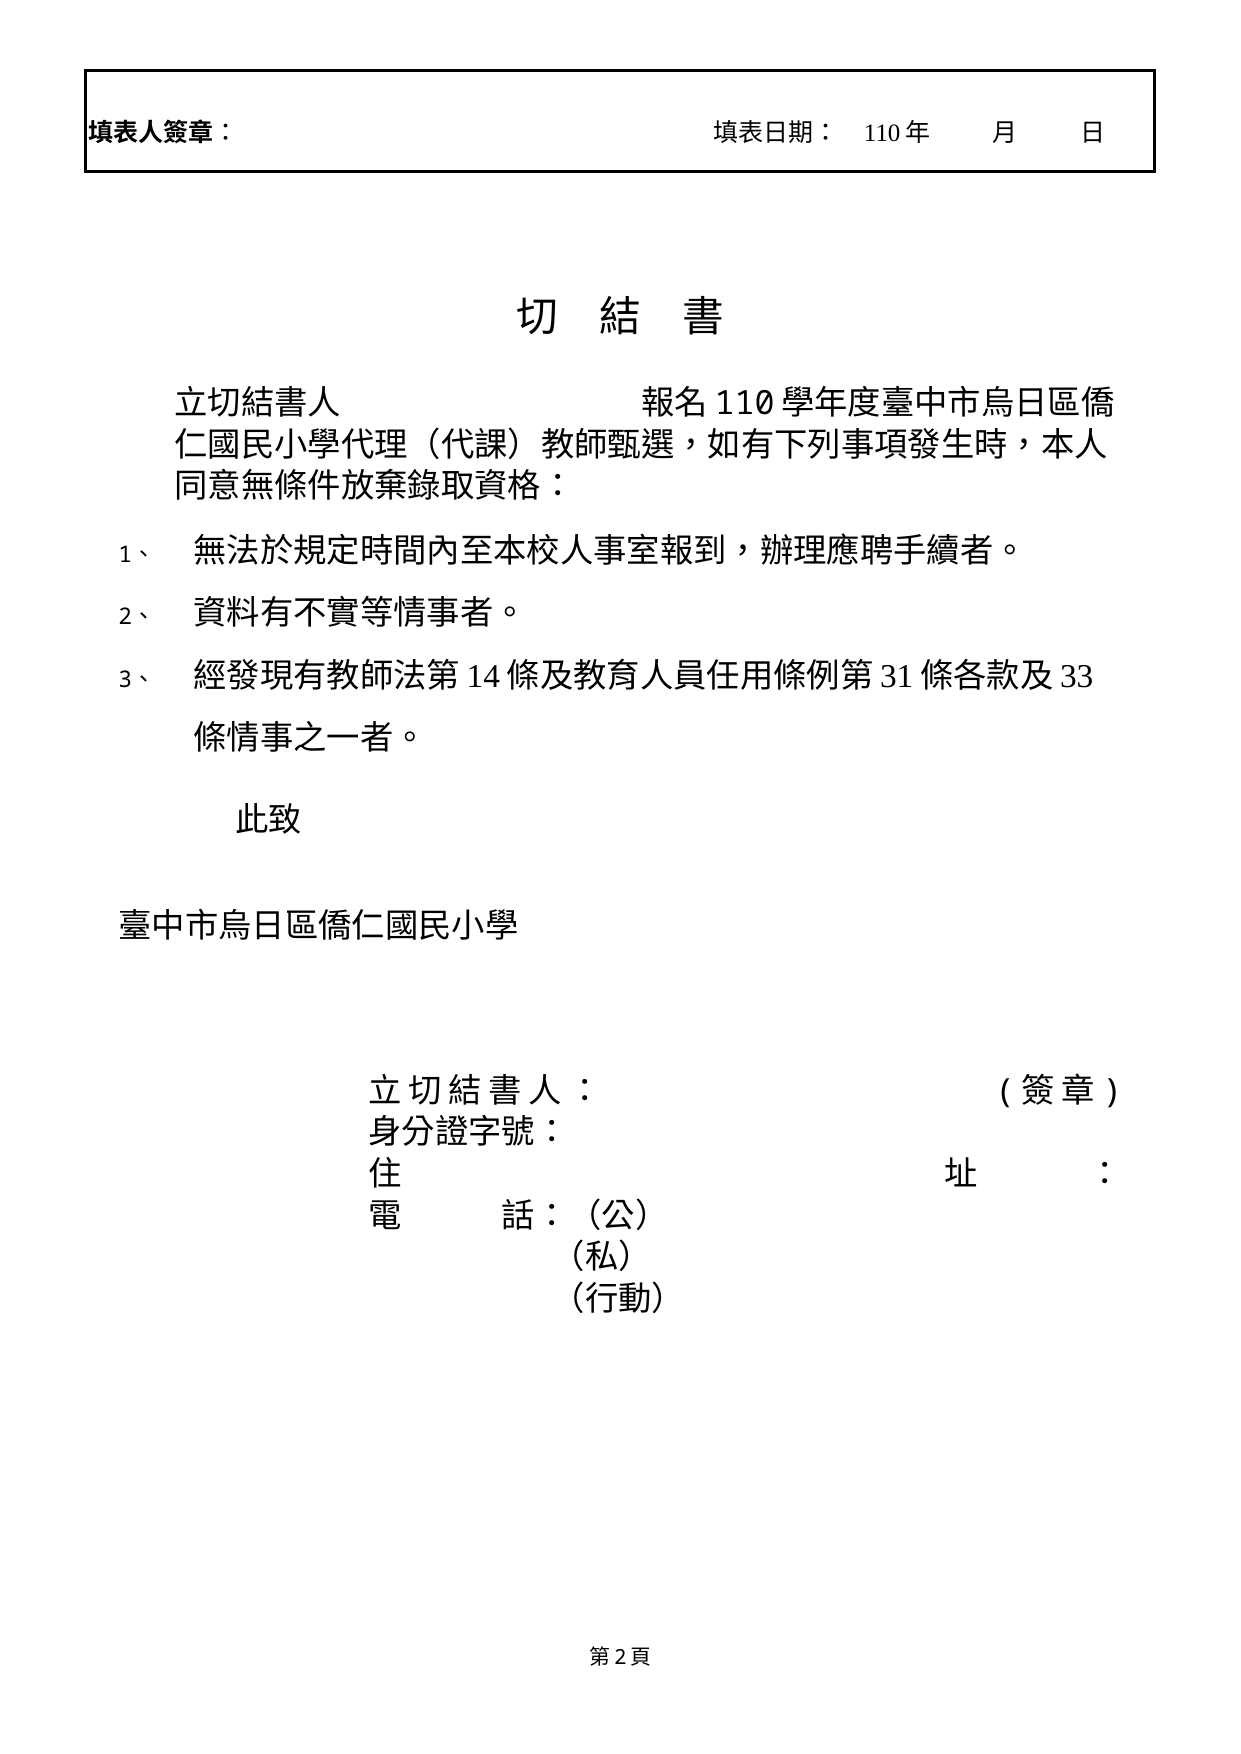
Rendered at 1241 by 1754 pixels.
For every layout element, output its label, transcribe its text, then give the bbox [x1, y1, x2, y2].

list 經發現有教師法第14條及教育人員任用條例第31條各款及33條情事之一者。 [118, 631, 1122, 756]
list 無法於規定時間內至本校人事室報到，辦理應聘手續者。 [118, 506, 1122, 569]
text 立切結書人 報名110學年度臺中市烏日區僑仁國民小學代理（代課）教師甄選，如有下列事項發生時，本人同意無條件放棄錄取資格： [174, 381, 1122, 506]
table_cell 填表人簽章： 填表日期： 110年 月 日 [87, 72, 1153, 170]
text 臺中市烏日區僑仁國民小學 [118, 881, 1122, 944]
text 切 結 書 [118, 298, 1122, 339]
text （行動） [118, 1277, 1122, 1319]
text 立切結書人： (簽章) 身分證字號： [368, 1069, 1122, 1152]
text 住 址： 電 話：（公） [368, 1152, 1122, 1235]
list 資料有不實等情事者。 [118, 569, 1122, 631]
text （私） [118, 1235, 1122, 1277]
text 此致 [118, 798, 1122, 839]
